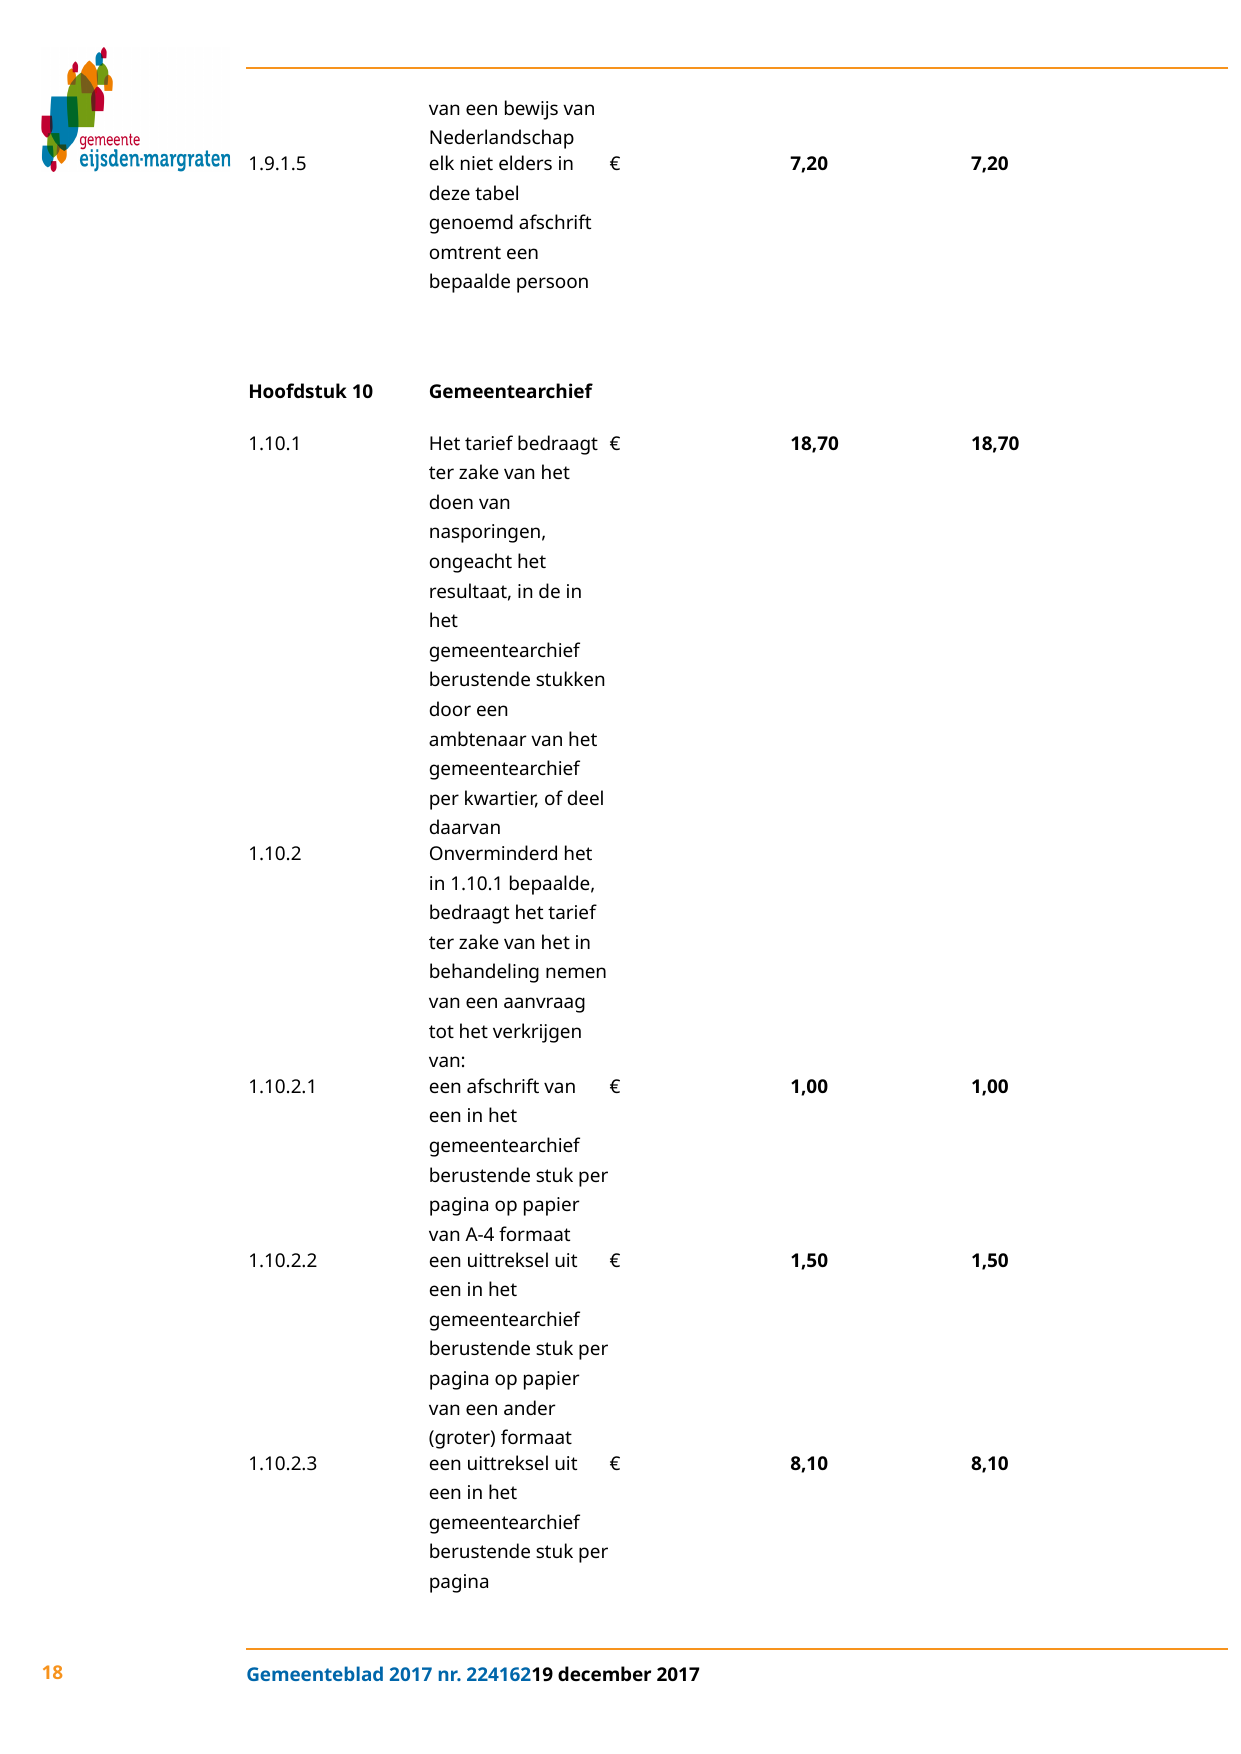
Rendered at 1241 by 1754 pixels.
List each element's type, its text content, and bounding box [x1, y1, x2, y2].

table_cell [609, 840, 790, 1073]
table_header [248, 353, 429, 378]
table_cell 1,00 [790, 1073, 971, 1247]
table_cell 1.10.2.1 [248, 1073, 429, 1247]
table_cell een afschrift van een in het gemeentearchief berustende stuk per pagina op papier van A-4 formaat [429, 1073, 609, 1247]
table_cell elk niet elders in deze tabel genoemd afschrift omtrent een bepaalde persoon [429, 150, 609, 294]
picture [41, 47, 231, 172]
table_cell 1.9.1.5 [248, 150, 429, 294]
table_cell 1.10.1 [248, 430, 429, 840]
table_cell een uittreksel uit een in het gemeentearchief berustende stuk per pagina op papier van een ander (groter) formaat [429, 1247, 609, 1450]
table_cell [248, 95, 429, 150]
table_cell [790, 294, 971, 320]
table_cell [790, 840, 971, 1073]
table_cell 8,10 [971, 1450, 1152, 1594]
table_cell 18,70 [971, 430, 1152, 840]
table_header [609, 353, 790, 378]
table_cell [790, 95, 971, 150]
table_cell 7,20 [971, 150, 1152, 294]
table_cell [790, 379, 971, 404]
table_cell [971, 840, 1152, 1073]
table_header [971, 353, 1152, 378]
table_cell [971, 294, 1152, 320]
table_cell 1,50 [971, 1247, 1152, 1450]
table_cell 8,10 [790, 1450, 971, 1594]
table_cell [609, 294, 790, 320]
table_cell 1.10.2.3 [248, 1450, 429, 1594]
table_cell Het tarief bedraagt ter zake van het doen van nasporingen, ongeacht het resultaat, in de in het gemeentearchief berustende stukken door een ambtenaar van het gemeentearchief per kwartier, of deel daarvan [429, 430, 609, 840]
table_cell 7,20 [790, 150, 971, 294]
table_cell [609, 95, 790, 150]
table_cell € [609, 1247, 790, 1450]
table_cell Gemeentearchief [429, 379, 609, 404]
table_cell € [609, 1073, 790, 1247]
table_cell 1,50 [790, 1247, 971, 1450]
table_header [790, 353, 971, 378]
table_header [429, 353, 609, 378]
table_cell 1,00 [971, 1073, 1152, 1247]
table_cell Hoofdstuk 10 [248, 379, 429, 404]
table_cell € [609, 150, 790, 294]
table_cell 1.10.2 [248, 840, 429, 1073]
table_cell [971, 95, 1152, 150]
table_cell [609, 404, 790, 430]
table_cell [429, 294, 609, 320]
table_cell [971, 379, 1152, 404]
table_cell € [609, 1450, 790, 1594]
table_cell [971, 404, 1152, 430]
table_cell [790, 404, 971, 430]
table_cell 1.10.2.2 [248, 1247, 429, 1450]
table_cell [429, 404, 609, 430]
table_cell [248, 404, 429, 430]
table_cell [248, 294, 429, 320]
table_cell een uittreksel uit een in het gemeentearchief berustende stuk per pagina [429, 1450, 609, 1594]
table_cell € [609, 430, 790, 840]
table_cell [609, 379, 790, 404]
table_cell 18,70 [790, 430, 971, 840]
table_cell van een bewijs van Nederlandschap [429, 95, 609, 150]
table_cell Onverminderd het in 1.10.1 bepaalde, bedraagt het tarief ter zake van het in behandeling nemen van een aanvraag tot het verkrijgen van: [429, 840, 609, 1073]
